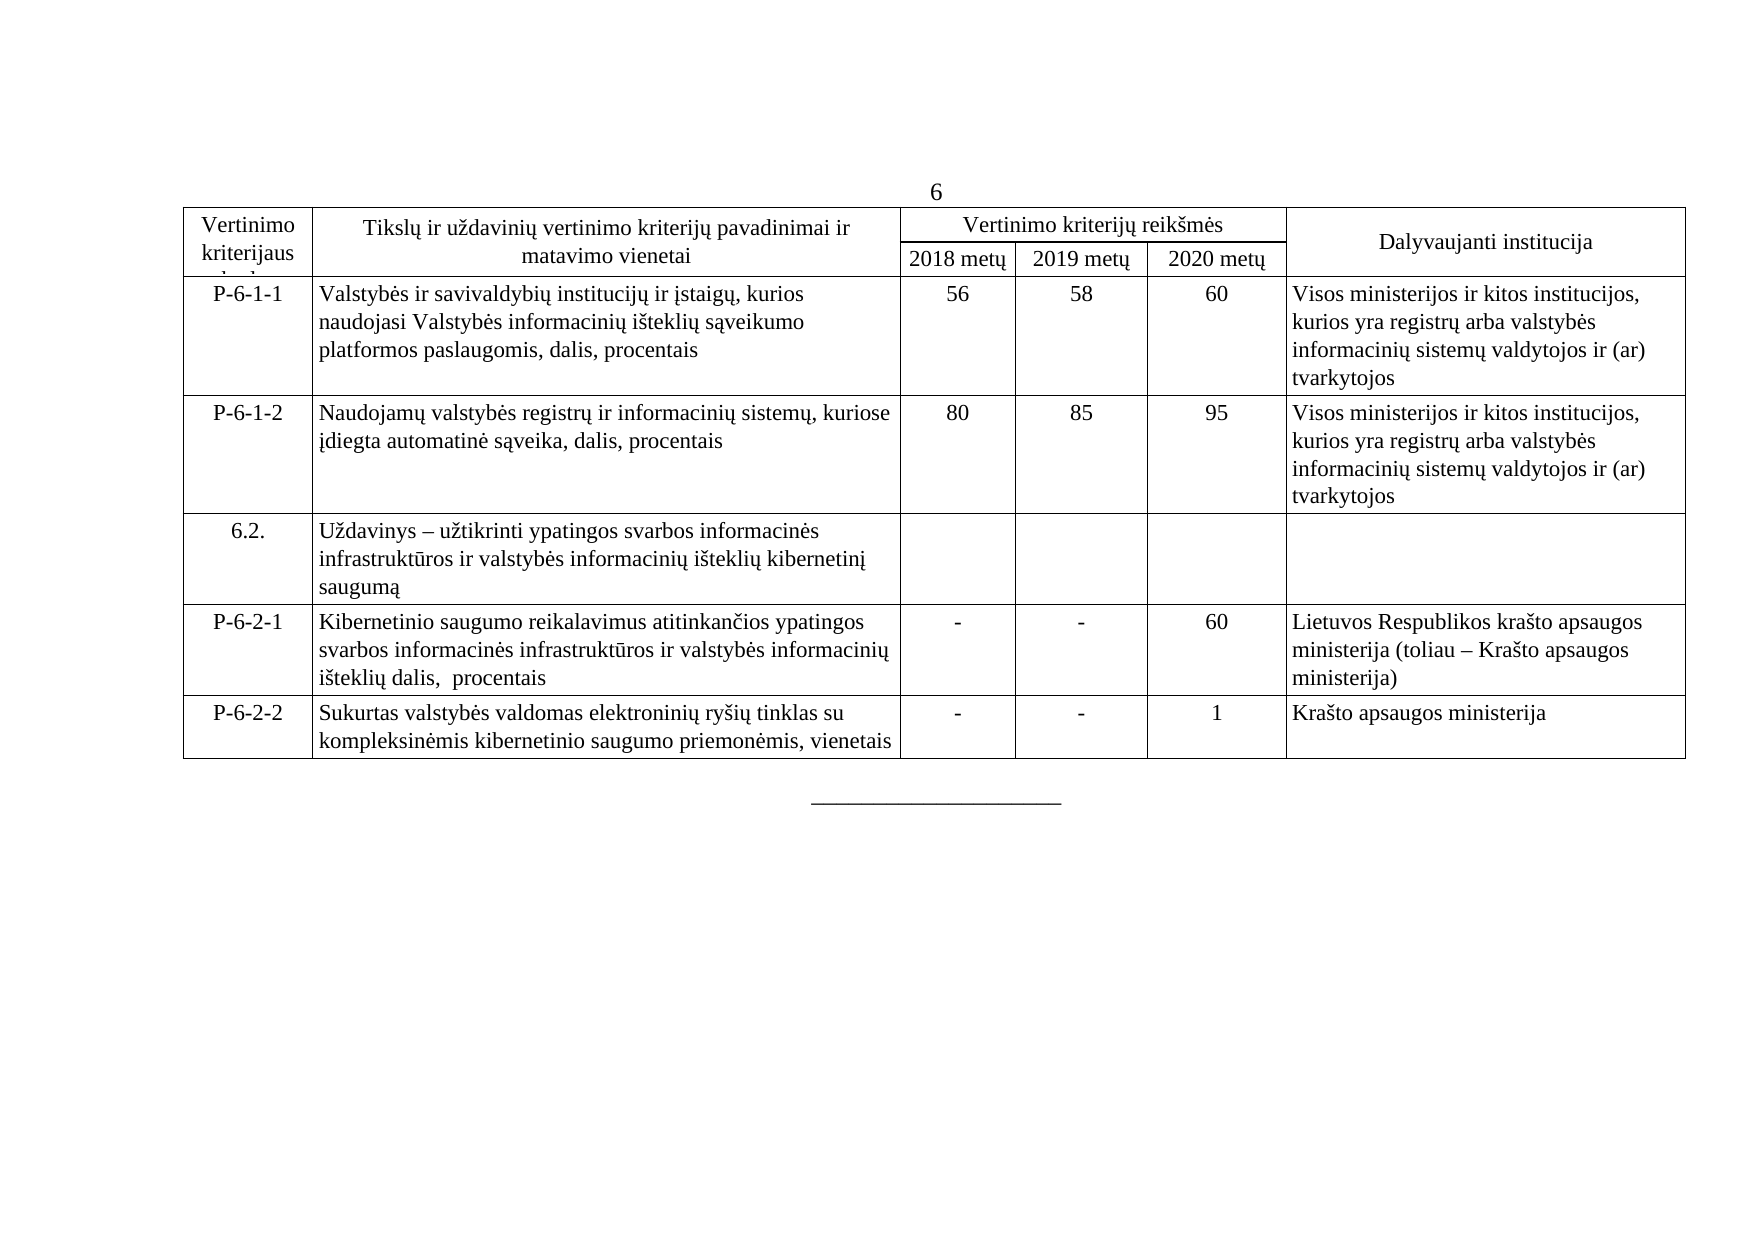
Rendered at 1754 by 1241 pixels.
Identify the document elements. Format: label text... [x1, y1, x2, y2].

table_cell - [1016, 605, 1147, 695]
table_cell Uždavinys – užtikrinti ypatingos svarbos informacinės infrastruktūros ir valstybės informacinių išteklių kibernetinį saugumą [313, 514, 900, 604]
table_cell Naudojamų valstybės registrų ir informacinių sistemų, kuriose įdiegta automatinė sąveika, dalis, procentais [313, 396, 900, 513]
table_cell - [1016, 696, 1147, 758]
table_header Vertinimo kriterijų reikšmės [901, 208, 1286, 241]
table_header Dalyvaujanti institucija [1287, 208, 1685, 276]
table_cell Visos ministerijos ir kitos institucijos, kurios yra registrų arba valstybės informacinių sistemų valdytojos ir (ar) tvarkytojos [1287, 396, 1685, 513]
table_cell 60 [1148, 277, 1286, 395]
table_cell 80 [901, 396, 1015, 513]
table_cell Krašto apsaugos ministerija [1287, 696, 1685, 758]
text –––––––––––––––––––– [177, 787, 1695, 816]
table_cell Lietuvos Respublikos krašto apsaugos ministerija (toliau – Krašto apsaugos ministerija) [1287, 605, 1685, 695]
table_cell 1 [1148, 696, 1286, 758]
table_cell P-6-2-2 [184, 696, 312, 758]
table_cell 6.2. [184, 514, 312, 604]
table_cell - [901, 696, 1015, 758]
table_cell 2018 metų [901, 243, 1015, 276]
table_cell - [901, 605, 1015, 695]
table_cell 85 [1016, 396, 1147, 513]
table_header Tikslų ir uždavinių vertinimo kriterijų pavadinimai ir matavimo vienetai [313, 208, 900, 276]
table_cell Sukurtas valstybės valdomas elektroninių ryšių tinklas su kompleksinėmis kibernetinio saugumo priemonėmis, vienetais [313, 696, 900, 758]
table_cell 2019 metų [1016, 243, 1147, 276]
table_header Vertinimo kriterijaus kodas [184, 208, 312, 276]
table_cell [1016, 514, 1147, 604]
table_cell Kibernetinio saugumo reikalavimus atitinkančios ypatingos svarbos informacinės infrastruktūros ir valstybės informacinių išteklių dalis, procentais [313, 605, 900, 695]
table_cell P-6-2-1 [184, 605, 312, 695]
table_cell [1287, 514, 1685, 604]
table_cell 56 [901, 277, 1015, 395]
table_cell 60 [1148, 605, 1286, 695]
table_cell P-6-1-1 [184, 277, 312, 395]
table_cell 95 [1148, 396, 1286, 513]
table_cell [1148, 514, 1286, 604]
table_cell Valstybės ir savivaldybių institucijų ir įstaigų, kurios naudojasi Valstybės informacinių išteklių sąveikumo platformos paslaugomis, dalis, procentais [313, 277, 900, 395]
table_cell 2020 metų [1148, 243, 1286, 276]
table_cell [901, 514, 1015, 604]
table_cell Visos ministerijos ir kitos institucijos, kurios yra registrų arba valstybės informacinių sistemų valdytojos ir (ar) tvarkytojos [1287, 277, 1685, 395]
table_cell 58 [1016, 277, 1147, 395]
table_cell P-6-1-2 [184, 396, 312, 513]
